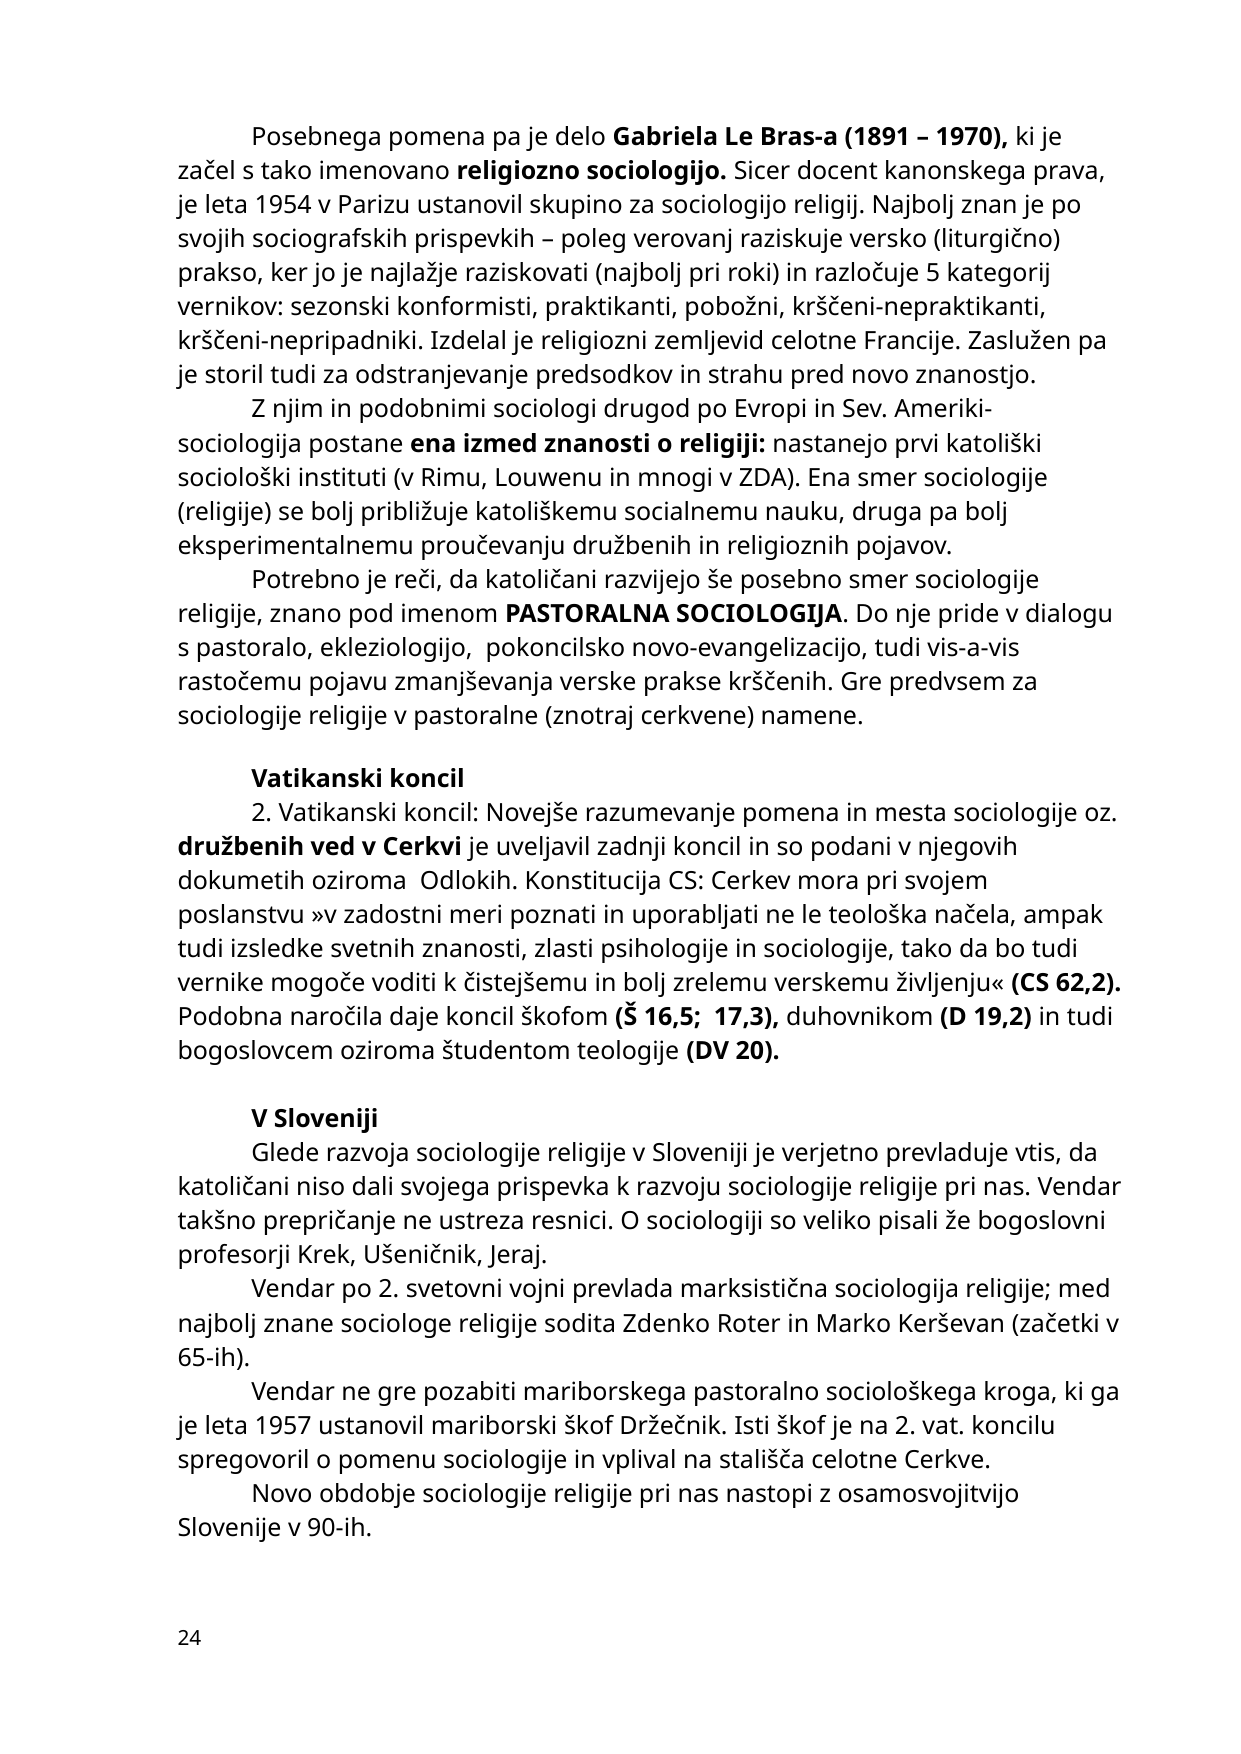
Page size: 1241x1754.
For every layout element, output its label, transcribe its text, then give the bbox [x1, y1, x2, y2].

text Vendar ne gre pozabiti mariborskega pastoralno sociološkega kroga, ki ga je leta 1957 ustanovil mariborski škof Držečnik. Isti škof je na 2. vat. koncilu spregovoril o pomenu sociologije in vplival na stališča celotne Cerkve. [177, 1373, 1122, 1476]
subtitle Vatikanski koncil [177, 760, 1122, 794]
text Podobna naročila daje koncil škofom (Š 16,5; 17,3), duhovnikom (D 19,2) in tudi bogoslovcem oziroma študentom teologije (DV 20). [177, 999, 1122, 1067]
text Potrebno je reči, da katoličani razvijejo še posebno smer sociologije religije, znano pod imenom PASTORALNA SOCIOLOGIJA. Do nje pride v dialogu s pastoralo, ekleziologijo, pokoncilsko novo-evangelizacijo, tudi vis-a-vis rastočemu pojavu zmanjševanja verske prakse krščenih. Gre predvsem za sociologije religije v pastoralne (znotraj cerkvene) namene. [177, 561, 1122, 732]
text Z njim in podobnimi sociologi drugod po Evropi in Sev. Ameriki- sociologija postane ena izmed znanosti o religiji: nastanejo prvi katoliški sociološki instituti (v Rimu, Louwenu in mnogi v ZDA). Ena smer sociologije (religije) se bolj približuje katoliškemu socialnemu nauku, druga pa bolj eksperimentalnemu proučevanju družbenih in religioznih pojavov. [177, 391, 1122, 561]
text Vendar po 2. svetovni vojni prevlada marksistična sociologija religije; med najbolj znane sociologe religije sodita Zdenko Roter in Marko Kerševan (začetki v 65-ih). [177, 1271, 1122, 1373]
text Glede razvoja sociologije religije v Sloveniji je verjetno prevladuje vtis, da katoličani niso dali svojega prispevka k razvoju sociologije religije pri nas. Vendar takšno prepričanje ne ustreza resnici. O sociologiji so veliko pisali že bogoslovni profesorji Krek, Ušeničnik, Jeraj. [177, 1135, 1122, 1271]
subtitle V Sloveniji [177, 1101, 1122, 1135]
text 2. Vatikanski koncil: Novejše razumevanje pomena in mesta sociologije oz. družbenih ved v Cerkvi je uveljavil zadnji koncil in so podani v njegovih dokumetih oziroma Odlokih. Konstitucija CS: Cerkev mora pri svojem poslanstvu »v zadostni meri poznati in uporabljati ne le teološka načela, ampak tudi izsledke svetnih znanosti, zlasti psihologije in sociologije, tako da bo tudi vernike mogoče voditi k čistejšemu in bolj zrelemu verskemu življenju« (CS 62,2). [177, 794, 1122, 999]
text Novo obdobje sociologije religije pri nas nastopi z osamosvojitvijo Slovenije v 90-ih. [177, 1476, 1122, 1544]
text Posebnega pomena pa je delo Gabriela Le Bras-a (1891 – 1970), ki je začel s tako imenovano religiozno sociologijo. Sicer docent kanonskega prava, je leta 1954 v Parizu ustanovil skupino za sociologijo religij. Najbolj znan je po svojih sociografskih prispevkih – poleg verovanj raziskuje versko (liturgično) prakso, ker jo je najlažje raziskovati (najbolj pri roki) in razločuje 5 kategorij vernikov: sezonski konformisti, praktikanti, pobožni, krščeni-nepraktikanti, krščeni-nepripadniki. Izdelal je religiozni zemljevid celotne Francije. Zaslužen pa je storil tudi za odstranjevanje predsodkov in strahu pred novo znanostjo. [177, 119, 1122, 391]
